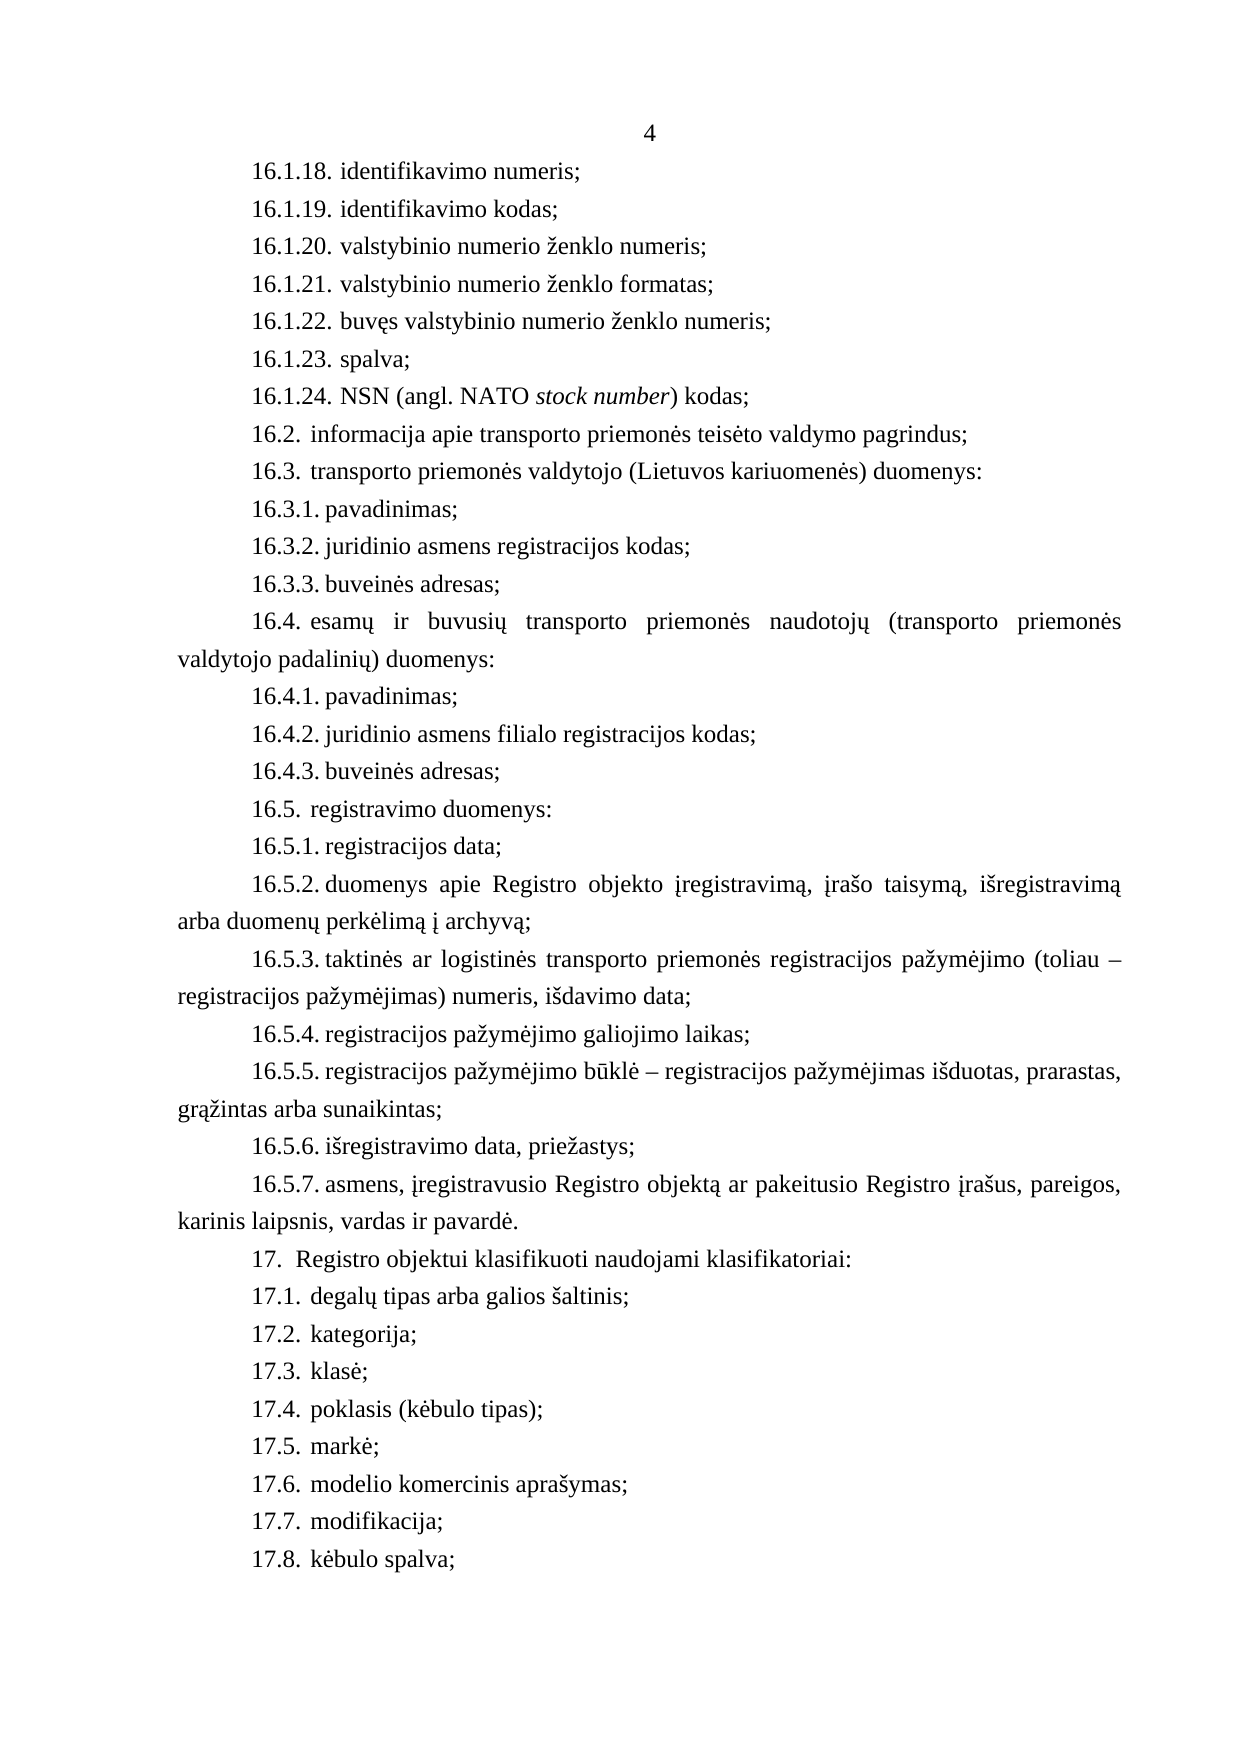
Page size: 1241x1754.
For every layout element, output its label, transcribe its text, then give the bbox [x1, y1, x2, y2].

text 17.6. modelio komercinis aprašymas; [177, 1460, 1122, 1498]
text 16.1.21. valstybinio numerio ženklo formatas; [177, 260, 1122, 298]
text 17.7. modifikacija; [177, 1498, 1122, 1535]
text 16.4.1. pavadinimas; [177, 673, 1122, 710]
text 16.1.24. NSN (angl. NATO stock number) kodas; [177, 373, 1122, 410]
text 16.5.4. registracijos pažymėjimo galiojimo laikas; [177, 1010, 1122, 1048]
text 16.2. informacija apie transporto priemonės teisėto valdymo pagrindus; [177, 410, 1122, 448]
text 16.5.5. registracijos pažymėjimo būklė – registracijos pažymėjimas išduotas, prarastas, grąžintas arba sunaikintas; [177, 1048, 1122, 1123]
text 16.1.19. identifikavimo kodas; [177, 185, 1122, 223]
text 16.3.3. buveinės adresas; [177, 560, 1122, 598]
text 16.1.22. buvęs valstybinio numerio ženklo numeris; [177, 298, 1122, 335]
text 16.5.7. asmens, įregistravusio Registro objektą ar pakeitusio Registro įrašus, pareigos, karinis laipsnis, vardas ir pavardė. [177, 1160, 1122, 1235]
text 16.1.20. valstybinio numerio ženklo numeris; [177, 223, 1122, 260]
text 16.4.3. buveinės adresas; [177, 748, 1122, 785]
text 16.5.2. duomenys apie Registro objekto įregistravimą, įrašo taisymą, išregistravimą arba duomenų perkėlimą į archyvą; [177, 860, 1122, 935]
text 16.3.1. pavadinimas; [177, 485, 1122, 523]
text 17.8. kėbulo spalva; [177, 1535, 1122, 1573]
text 16.3.2. juridinio asmens registracijos kodas; [177, 523, 1122, 560]
text 17.5. markė; [177, 1423, 1122, 1460]
text 16.1.18. identifikavimo numeris; [177, 148, 1122, 185]
text 16.1.23. spalva; [177, 335, 1122, 373]
text 16.5.6. išregistravimo data, priežastys; [177, 1123, 1122, 1160]
text 17. Registro objektui klasifikuoti naudojami klasifikatoriai: [177, 1235, 1122, 1273]
text 16.3. transporto priemonės valdytojo (Lietuvos kariuomenės) duomenys: [177, 448, 1122, 485]
text 17.2. kategorija; [177, 1310, 1122, 1348]
text 16.4.2. juridinio asmens filialo registracijos kodas; [177, 710, 1122, 748]
text 17.4. poklasis (kėbulo tipas); [177, 1385, 1122, 1423]
text 16.5.3. taktinės ar logistinės transporto priemonės registracijos pažymėjimo (toliau – registracijos pažymėjimas) numeris, išdavimo data; [177, 935, 1122, 1010]
text 17.1. degalų tipas arba galios šaltinis; [177, 1273, 1122, 1310]
text 16.5. registravimo duomenys: [177, 785, 1122, 823]
text 16.5.1. registracijos data; [177, 823, 1122, 860]
text 17.3. klasė; [177, 1348, 1122, 1385]
text 16.4. esamų ir buvusių transporto priemonės naudotojų (transporto priemonės valdytojo padalinių) duomenys: [177, 598, 1122, 673]
